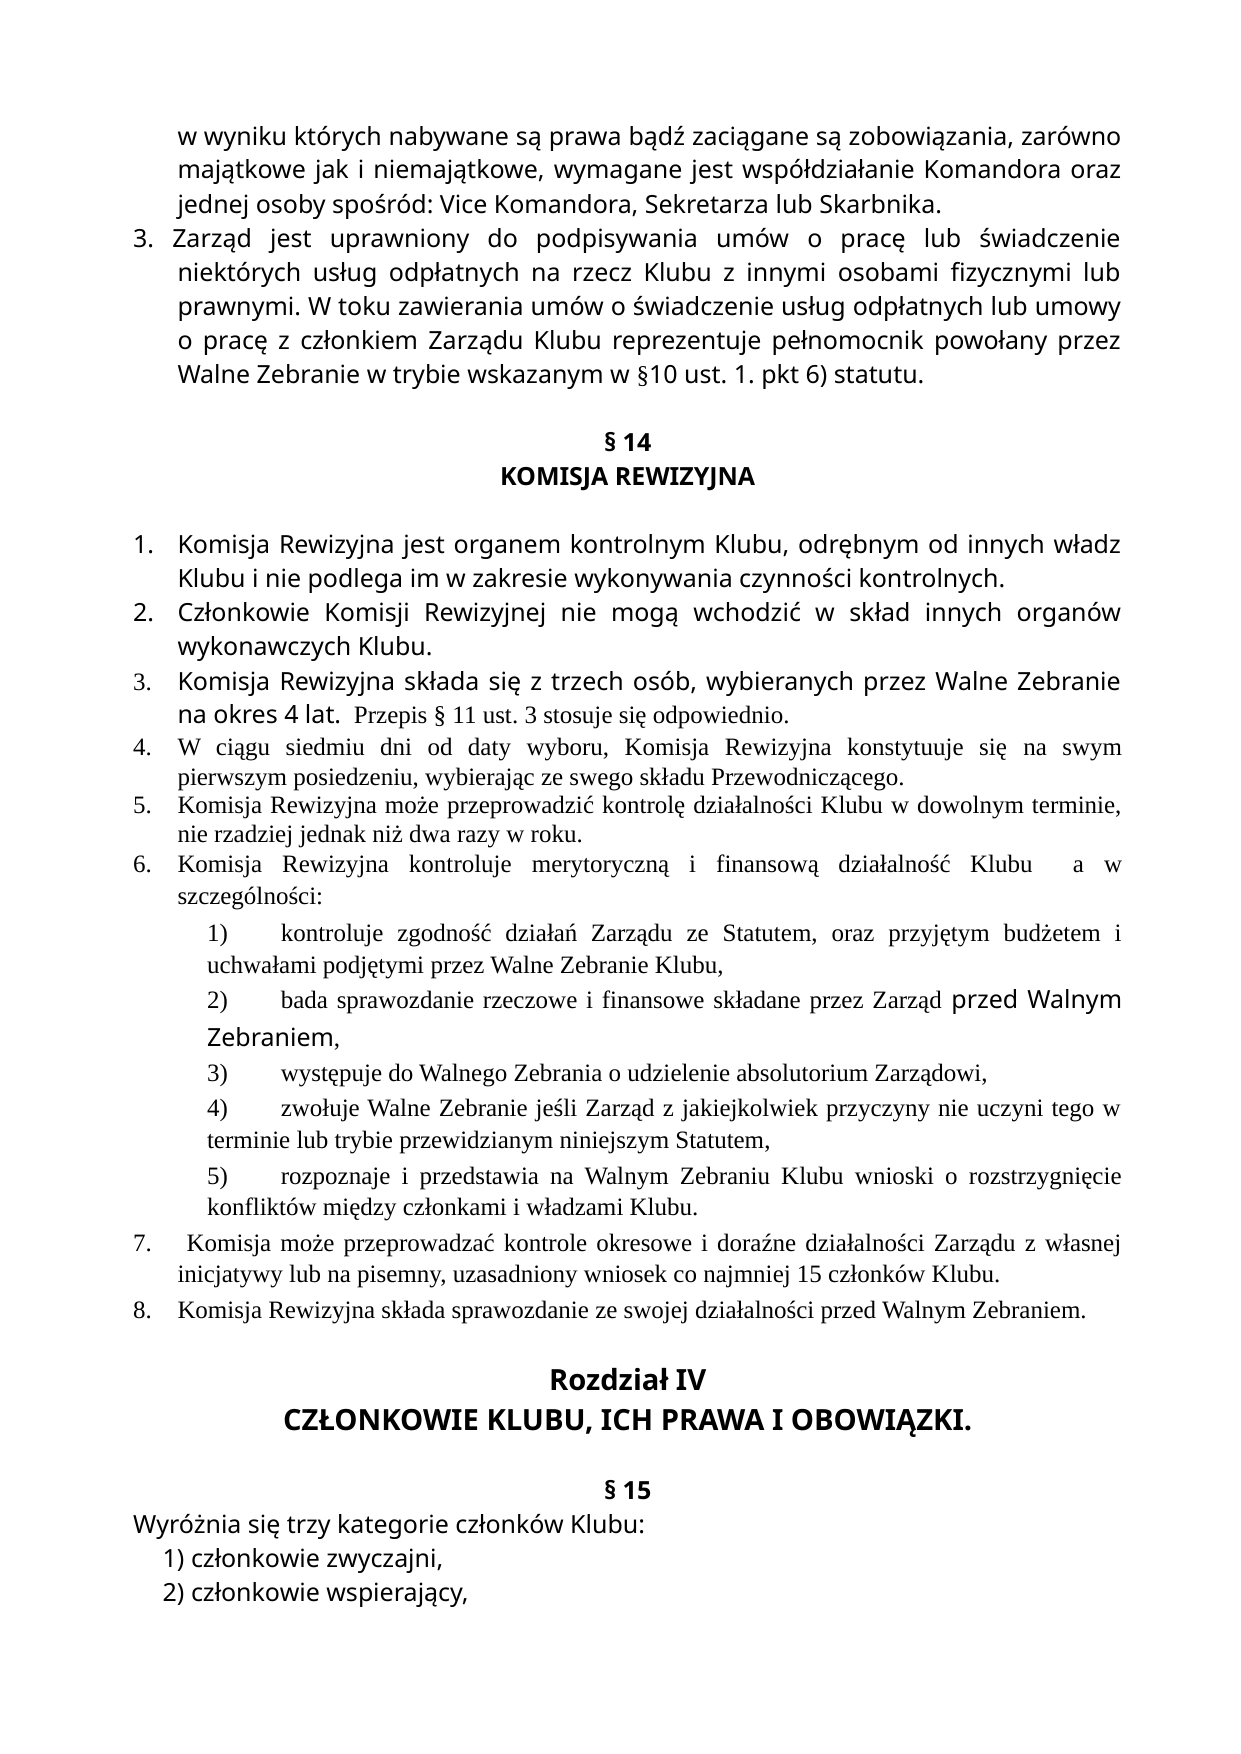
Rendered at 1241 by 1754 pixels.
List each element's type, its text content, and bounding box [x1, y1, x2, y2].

text Rozdział IV [133, 1359, 1122, 1399]
text Wyróżnia się trzy kategorie członków Klubu: [133, 1507, 1122, 1541]
list zwołuje Walne Zebranie jeśli Zarząd z jakiejkolwiek przyczyny nie uczyni tego w terminie lub trybie przewidzianym niniejszym Statutem, [207, 1093, 1122, 1154]
list rozpoznaje i przedstawia na Walnym Zebraniu Klubu wnioski o rozstrzygnięcie konfliktów między członkami i władzami Klubu. [207, 1161, 1122, 1221]
list Komisja może przeprowadzać kontrole okresowe i doraźne działalności Zarządu z własnej inicjatywy lub na pisemny, uzasadniony wniosek co najmniej 15 członków Klubu. [133, 1228, 1122, 1288]
list kontroluje zgodność działań Zarządu ze Statutem, oraz przyjętym budżetem i uchwałami podjętymi przez Walne Zebranie Klubu, [207, 917, 1122, 979]
text 3. Zarząd jest uprawniony do podpisywania umów o pracę lub świadczenie niektórych usług odpłatnych na rzecz Klubu z innymi osobami fizycznymi lub prawnymi. W toku zawierania umów o świadczenie usług odpłatnych lub umowy o pracę z członkiem Zarządu Klubu reprezentuje pełnomocnik powołany przez Walne Zebranie w trybie wskazanym w §10 ust. 1. pkt 6) statutu. [133, 220, 1122, 391]
list Komisja Rewizyjna kontroluje merytoryczną i finansową działalność Klubu a w szczególności: [133, 848, 1122, 910]
text § 14 [133, 425, 1122, 459]
list Członkowie Komisji Rewizyjnej nie mogą wchodzić w skład innych organów wykonawczych Klubu. [133, 595, 1122, 663]
list bada sprawozdanie rzeczowe i finansowe składane przez Zarząd przed Walnym Zebraniem, [207, 982, 1122, 1053]
list występuje do Walnego Zebrania o udzielenie absolutorium Zarządowi, [207, 1058, 1122, 1086]
text 2) członkowie wspierający, [162, 1575, 1122, 1609]
list W ciągu siedmiu dni od daty wyboru, Komisja Rewizyjna konstytuuje się na swym pierwszym posiedzeniu, wybierając ze swego składu Przewodniczącego. [133, 731, 1122, 791]
list Komisja Rewizyjna składa sprawozdanie ze swojej działalności przed Walnym Zebraniem. [133, 1295, 1122, 1324]
list Komisja Rewizyjna może przeprowadzić kontrolę działalności Klubu w dowolnym terminie, nie rzadziej jednak niż dwa razy w roku. [133, 791, 1122, 848]
text KOMISJA REWIZYJNA [133, 459, 1122, 493]
text 1) członkowie zwyczajni, [162, 1541, 1122, 1575]
text w wyniku których nabywane są prawa bądź zaciągane są zobowiązania, zarówno majątkowe jak i niemajątkowe, wymagane jest współdziałanie Komandora oraz jednej osoby spośród: Vice Komandora, Sekretarza lub Skarbnika. [133, 118, 1122, 220]
text § 15 [133, 1473, 1122, 1507]
list Komisja Rewizyjna jest organem kontrolnym Klubu, odrębnym od innych władz Klubu i nie podlega im w zakresie wykonywania czynności kontrolnych. [133, 527, 1122, 595]
list Komisja Rewizyjna składa się z trzech osób, wybieranych przez Walne Zebranie na okres 4 lat. Przepis § 11 ust. 3 stosuje się odpowiednio. [133, 663, 1122, 731]
text CZŁONKOWIE KLUBU, ICH PRAWA I OBOWIĄZKI. [133, 1399, 1122, 1439]
